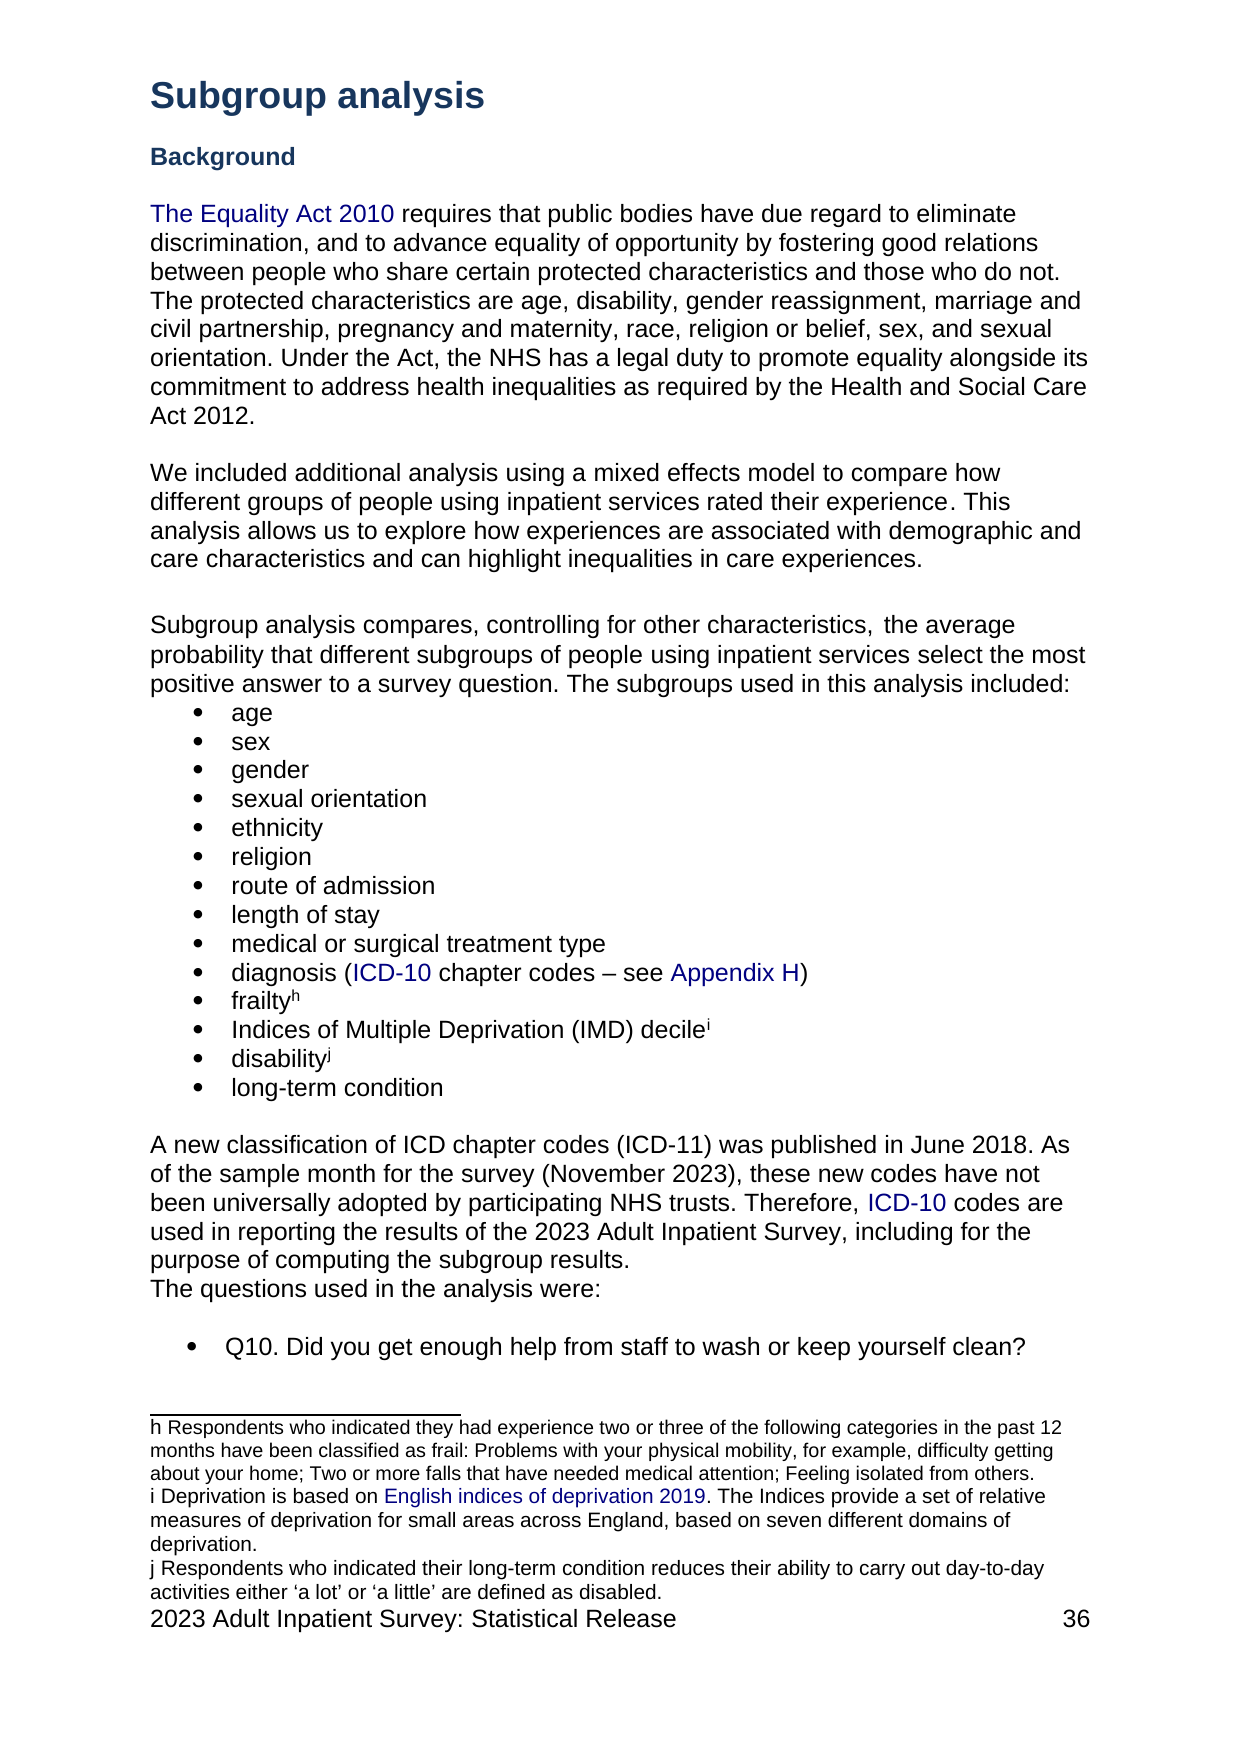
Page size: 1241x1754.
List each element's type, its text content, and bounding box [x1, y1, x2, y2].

list disability [194, 1044, 1090, 1073]
subtitle Background [150, 142, 1090, 171]
list long-term condition [194, 1073, 1090, 1102]
text The questions used in the analysis were: [150, 1274, 1090, 1303]
list medical or surgical treatment type [194, 929, 1090, 957]
text We included additional analysis using a mixed effects model to compare how different groups of people using inpatient services rated their experience. This analysis allows us to explore how experiences are associated with demographic and care characteristics and can highlight inequalities in care experiences. [150, 458, 1090, 573]
list Respondents who indicated their long-term condition reduces their ability to carry out day-to-day activities either ‘a lot’ or ‘a little’ are defined as disabled. [150, 1556, 1090, 1604]
list frailty [194, 986, 1090, 1015]
list age [194, 698, 1090, 727]
list Indices of Multiple Deprivation (IMD) decile [194, 1015, 1090, 1044]
list religion [194, 842, 1090, 871]
list diagnosis (ICD-10 chapter codes – see Appendix H) [194, 957, 1090, 986]
list route of admission [194, 871, 1090, 900]
list sexual orientation [194, 784, 1090, 813]
list ethnicity [194, 813, 1090, 842]
list Respondents who indicated they had experience two or three of the following categories in the past 12 months have been classified as frail: Problems with your physical mobility, for example, difficulty getting about your home; Two or more falls that have needed medical attention; Feeling isolated from others. [150, 1415, 1090, 1484]
text Subgroup analysis compares, controlling for other characteristics, the average probability that different subgroups of people using inpatient services select the most positive answer to a survey question. The subgroups used in this analysis included: [150, 602, 1090, 698]
list Q10. Did you get enough help from staff to wash or keep yourself clean? [187, 1332, 1090, 1361]
text The Equality Act 2010 requires that public bodies have due regard to eliminate discrimination, and to advance equality of opportunity by fostering good relations between people who share certain protected characteristics and those who do not. The protected characteristics are age, disability, gender reassignment, marriage and civil partnership, pregnancy and maternity, race, religion or belief, sex, and sexual orientation. Under the Act, the NHS has a legal duty to promote equality alongside its commitment to address health inequalities as required by the Health and Social Care Act 2012. [150, 199, 1090, 429]
text A new classification of ICD chapter codes (ICD-11) was published in June 2018. As of the sample month for the survey (November 2023), these new codes have not been universally adopted by participating NHS trusts. Therefore, ICD-10 codes are used in reporting the results of the 2023 Adult Inpatient Survey, including for the purpose of computing the subgroup results. [150, 1131, 1090, 1274]
list sex [194, 727, 1090, 756]
list length of stay [194, 900, 1090, 929]
subtitle Subgroup analysis [150, 74, 1090, 117]
list gender [194, 756, 1090, 784]
list Deprivation is based on English indices of deprivation 2019. The Indices provide a set of relative measures of deprivation for small areas across England, based on seven different domains of deprivation. [150, 1484, 1090, 1556]
